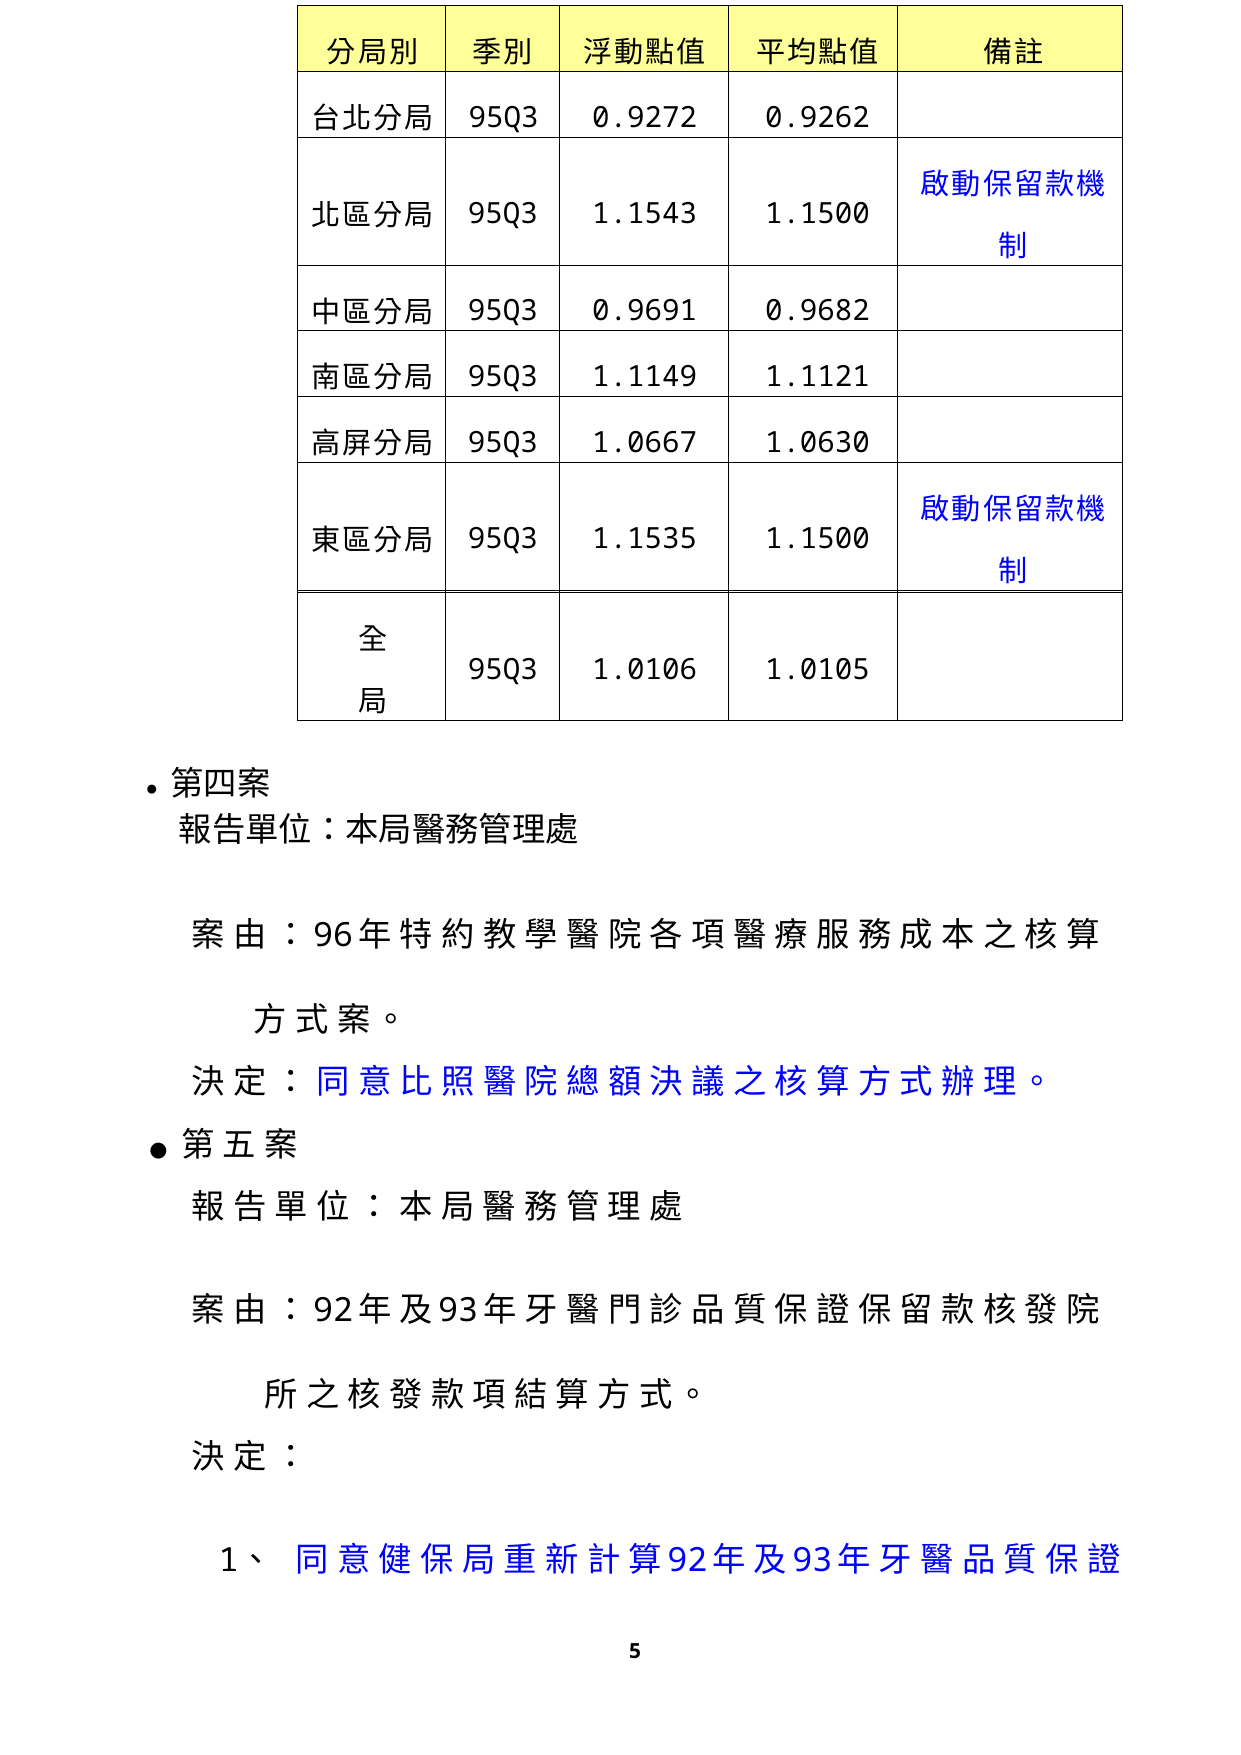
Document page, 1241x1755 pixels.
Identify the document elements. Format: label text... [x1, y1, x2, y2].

table_cell 95Q3 [446, 72, 559, 137]
table_cell 1.1500 [729, 138, 897, 265]
list 同意健保局重新計算92年及93年牙醫品質保證 [212, 1475, 1124, 1600]
table_cell 1.1543 [560, 138, 728, 265]
table_cell 1.0106 [560, 593, 728, 720]
table_cell 95Q3 [446, 266, 559, 330]
table_cell 1.1121 [729, 331, 897, 396]
text 報告單位：本局醫務管理處 [145, 1163, 1124, 1225]
table_cell 全 局 [298, 593, 445, 720]
text 案由：96年特約教學醫院各項醫療服務成本之核算方式案。 [178, 850, 1124, 1038]
table_cell 1.1535 [560, 463, 728, 590]
table_cell 95Q3 [446, 593, 559, 720]
table_cell 95Q3 [446, 397, 559, 462]
table_cell 南區分局 [298, 331, 445, 396]
table_header 浮動點值 [560, 6, 728, 71]
table_cell 1.0630 [729, 397, 897, 462]
table_cell 95Q3 [446, 331, 559, 396]
table_cell 0.9262 [729, 72, 897, 137]
table_cell 1.1149 [560, 331, 728, 396]
table_cell 啟動保留款機制 [898, 463, 1122, 590]
table_cell 0.9272 [560, 72, 728, 137]
text 報告單位：本局醫務管理處 [145, 804, 1124, 850]
table_cell 95Q3 [446, 138, 559, 265]
table_cell 1.0667 [560, 397, 728, 462]
table_cell 1.0105 [729, 593, 897, 720]
table_cell [898, 397, 1122, 462]
table_header 平均點值 [729, 6, 897, 71]
table_cell 95Q3 [446, 463, 559, 590]
table_cell 0.9691 [560, 266, 728, 330]
table_cell [898, 331, 1122, 396]
text ● 第四案 [145, 758, 1124, 804]
table_cell 北區分局 [298, 138, 445, 265]
table_cell 0.9682 [729, 266, 897, 330]
table_cell [898, 72, 1122, 137]
text ● 第五案 [145, 1100, 1124, 1163]
table_header 備註 [898, 6, 1122, 71]
table_header 季別 [446, 6, 559, 71]
table_header 分局別 [298, 6, 445, 71]
table_cell 1.1500 [729, 463, 897, 590]
table_cell 啟動保留款機制 [898, 138, 1122, 265]
table_cell 東區分局 [298, 463, 445, 590]
text 案由：92年及93年牙醫門診品質保證保留款核發院所之核發款項結算方式。 [178, 1225, 1124, 1413]
text 決定：同意比照醫院總額決議之核算方式辦理。 [178, 1038, 1124, 1100]
table_cell 高屏分局 [298, 397, 445, 462]
table_cell 中區分局 [298, 266, 445, 330]
table_cell 台北分局 [298, 72, 445, 137]
table_cell [898, 593, 1122, 720]
table_cell [898, 266, 1122, 330]
text 決定： [178, 1413, 1124, 1475]
